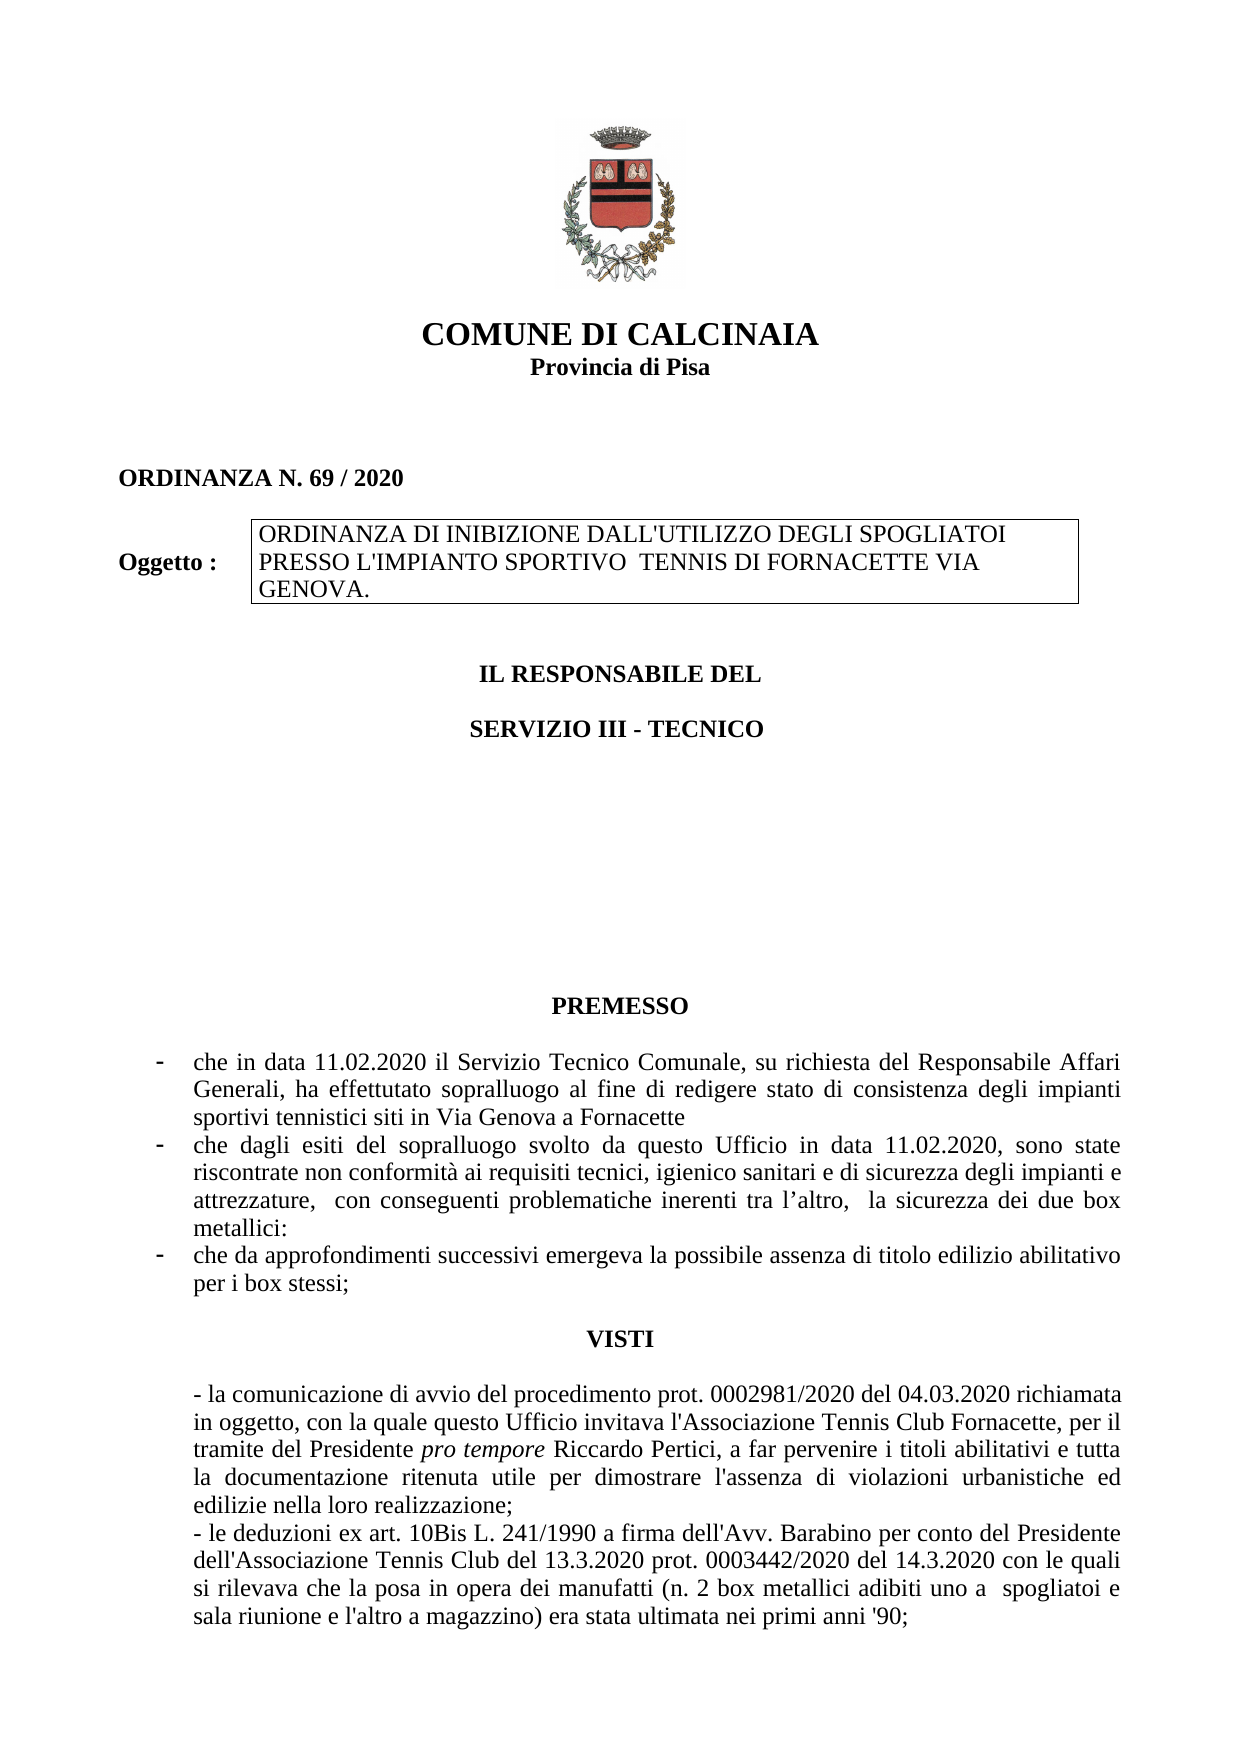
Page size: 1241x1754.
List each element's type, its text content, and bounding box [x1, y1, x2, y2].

subtitle SERVIZIO III - TECNICO [118, 715, 1122, 743]
list che da approfondimenti successivi emergeva la possibile assenza di titolo edilizio abilitativo per i box stessi; [156, 1242, 1122, 1297]
text - le deduzioni ex art. 10Bis L. 241/1990 a firma dell'Avv. Barabino per conto del Presidente dell'Associazione Tennis Club del 13.3.2020 prot. 0003442/2020 del 14.3.2020 con le quali si rilevava che la posa in opera dei manufatti (n. 2 box metallici adibiti uno a spogliatoi e sala riunione e l'altro a magazzino) era stata ultimata nei primi anni '90; [193, 1519, 1122, 1629]
text PREMESSO [118, 992, 1122, 1020]
table_header ORDINANZA DI INIBIZIONE DALL'UTILIZZO DEGLI SPOGLIATOI PRESSO L'IMPIANTO SPORTIVO TENNIS DI FORNACETTE VIA GENOVA. [252, 520, 1078, 603]
text VISTI [118, 1325, 1122, 1352]
subtitle COMUNE DI CALCINAIA [118, 316, 1122, 353]
text - la comunicazione di avvio del procedimento prot. 0002981/2020 del 04.03.2020 richiamata in oggetto, con la quale questo Ufficio invitava l'Associazione Tennis Club Fornacette, per il tramite del Presidente pro tempore Riccardo Pertici, a far pervenire i titoli abilitativi e tutta la documentazione ritenuta utile per dimostrare l'assenza di violazioni urbanistiche ed edilizie nella loro realizzazione; [193, 1380, 1122, 1519]
list che in data 11.02.2020 il Servizio Tecnico Comunale, su richiesta del Responsabile Affari Generali, ha effettutato sopralluogo al fine di redigere stato di consistenza degli impianti sportivi tennistici siti in Via Genova a Fornacette [156, 1048, 1122, 1131]
subtitle Provincia di Pisa [118, 353, 1122, 381]
list che dagli esiti del sopralluogo svolto da questo Ufficio in data 11.02.2020, sono state riscontrate non conformità ai requisiti tecnici, igienico sanitari e di sicurezza degli impianti e attrezzature, con conseguenti problematiche inerenti tra l’altro, la sicurezza dei due box metallici: [156, 1131, 1122, 1242]
table_header Oggetto : [111, 519, 251, 603]
subtitle IL RESPONSABILE DEL [118, 660, 1122, 687]
subtitle ORDINANZA N. 69 / 2020 [118, 464, 1122, 491]
